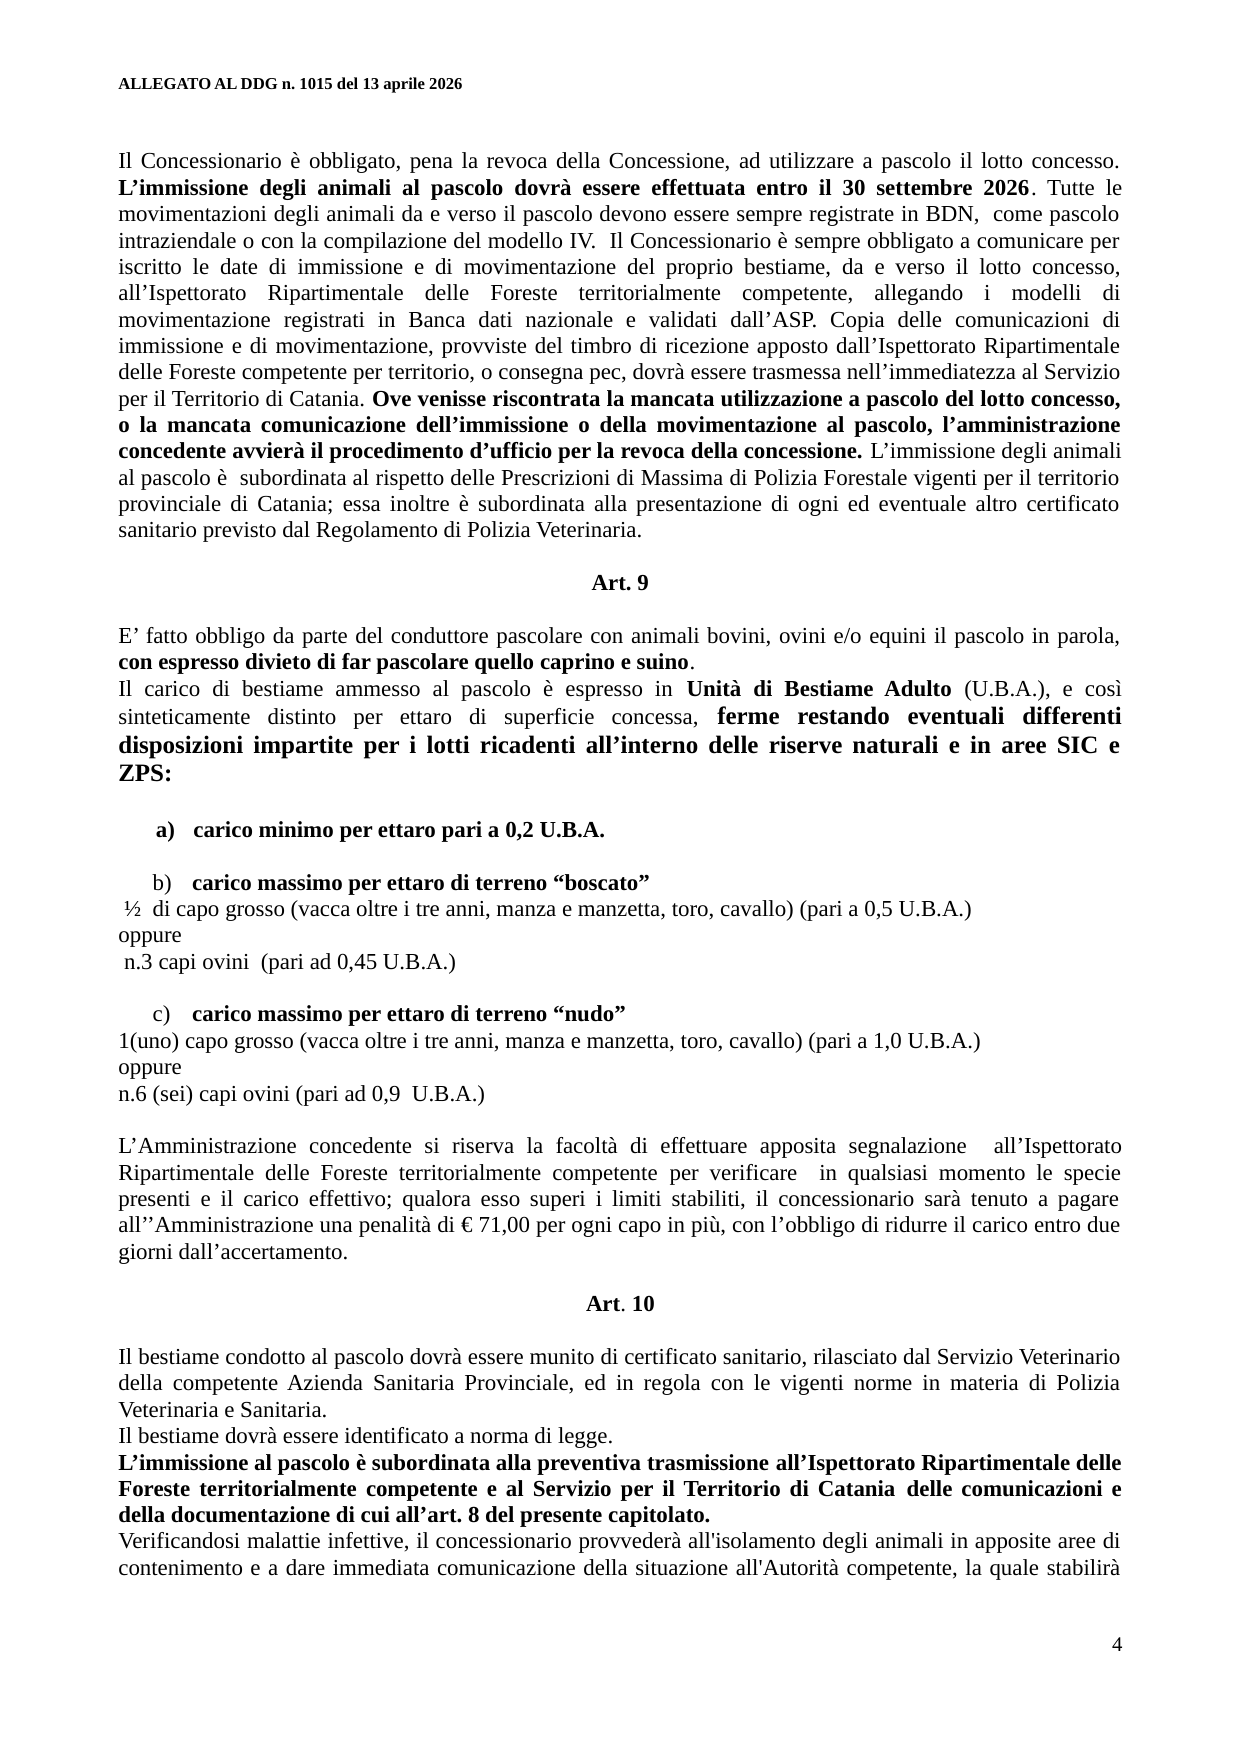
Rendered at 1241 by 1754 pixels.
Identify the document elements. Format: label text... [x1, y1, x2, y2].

text c) carico massimo per ettaro di terreno “nudo” [118, 1001, 1122, 1027]
text 1(uno) capo grosso (vacca oltre i tre anni, manza e manzetta, toro, cavallo) (pari a 1,0 U.B.A.) [118, 1027, 1122, 1053]
text n.6 (sei) capi ovini (pari ad 0,9 U.B.A.) [118, 1079, 1122, 1106]
text Il bestiame dovrà essere identificato a norma di legge. [118, 1422, 1122, 1448]
text n.3 capi ovini (pari ad 0,45 U.B.A.) [118, 948, 1122, 974]
text Il carico di bestiame ammesso al pascolo è espresso in Unità di Bestiame Adulto (U.B.A.), e così sinteticamente distinto per ettaro di superficie concessa, ferme restando eventuali differenti disposizioni impartite per i lotti ricadenti all’interno delle riserve naturali e in aree SIC e ZPS: [118, 675, 1122, 787]
text Verificandosi malattie infettive, il concessionario provvederà all'isolamento degli animali in apposite aree di contenimento e a dare immediata comunicazione della situazione all'Autorità competente, la quale stabilirà [118, 1528, 1122, 1580]
text Il bestiame condotto al pascolo dovrà essere munito di certificato sanitario, rilasciato dal Servizio Veterinario della competente Azienda Sanitaria Provinciale, ed in regola con le vigenti norme in materia di Polizia Veterinaria e Sanitaria. [118, 1343, 1122, 1422]
text E’ fatto obbligo da parte del conduttore pascolare con animali bovini, ovini e/o equini il pascolo in parola, con espresso divieto di far pascolare quello caprino e suino. [118, 622, 1122, 675]
text Art. 9 [118, 569, 1122, 596]
list carico minimo per ettaro pari a 0,2 U.B.A. [156, 816, 1122, 842]
text Il Concessionario è obbligato, pena la revoca della Concessione, ad utilizzare a pascolo il lotto concesso. L’immissione degli animali al pascolo dovrà essere effettuata entro il 30 settembre 2026. Tutte le movimentazioni degli animali da e verso il pascolo devono essere sempre registrate in BDN, come pascolo intraziendale o con la compilazione del modello IV. Il Concessionario è sempre obbligato a comunicare per iscritto le date di immissione e di movimentazione del proprio bestiame, da e verso il lotto concesso, all’Ispettorato Ripartimentale delle Foreste territorialmente competente, allegando i modelli di movimentazione registrati in Banca dati nazionale e validati dall’ASP. Copia delle comunicazioni di immissione e di movimentazione, provviste del timbro di ricezione apposto dall’Ispettorato Ripartimentale delle Foreste competente per territorio, o consegna pec, dovrà essere trasmessa nell’immediatezza al Servizio per il Territorio di Catania. Ove venisse riscontrata la mancata utilizzazione a pascolo del lotto concesso, o la mancata comunicazione dell’immissione o della movimentazione al pascolo, l’amministrazione concedente avvierà il procedimento d’ufficio per la revoca della concessione. L’immissione degli animali al pascolo è subordinata al rispetto delle Prescrizioni di Massima di Polizia Forestale vigenti per il territorio provinciale di Catania; essa inoltre è subordinata alla presentazione di ogni ed eventuale altro certificato sanitario previsto dal Regolamento di Polizia Veterinaria. [118, 148, 1122, 543]
text oppure [118, 1053, 1122, 1079]
text b) carico massimo per ettaro di terreno “boscato” [118, 869, 1122, 895]
text L’Amministrazione concedente si riserva la facoltà di effettuare apposita segnalazione all’Ispettorato Ripartimentale delle Foreste territorialmente competente per verificare in qualsiasi momento le specie presenti e il carico effettivo; qualora esso superi i limiti stabiliti, il concessionario sarà tenuto a pagare all’’Amministrazione una penalità di € 71,00 per ogni capo in più, con l’obbligo di ridurre il carico entro due giorni dall’accertamento. [118, 1132, 1122, 1264]
text ½ di capo grosso (vacca oltre i tre anni, manza e manzetta, toro, cavallo) (pari a 0,5 U.B.A.) [118, 895, 1122, 921]
text L’immissione al pascolo è subordinata alla preventiva trasmissione all’Ispettorato Ripartimentale delle Foreste territorialmente competente e al Servizio per il Territorio di Catania delle comunicazioni e della documentazione di cui all’art. 8 del presente capitolato. [118, 1448, 1122, 1528]
text oppure [118, 921, 1122, 948]
text Art. 10 [118, 1290, 1122, 1317]
